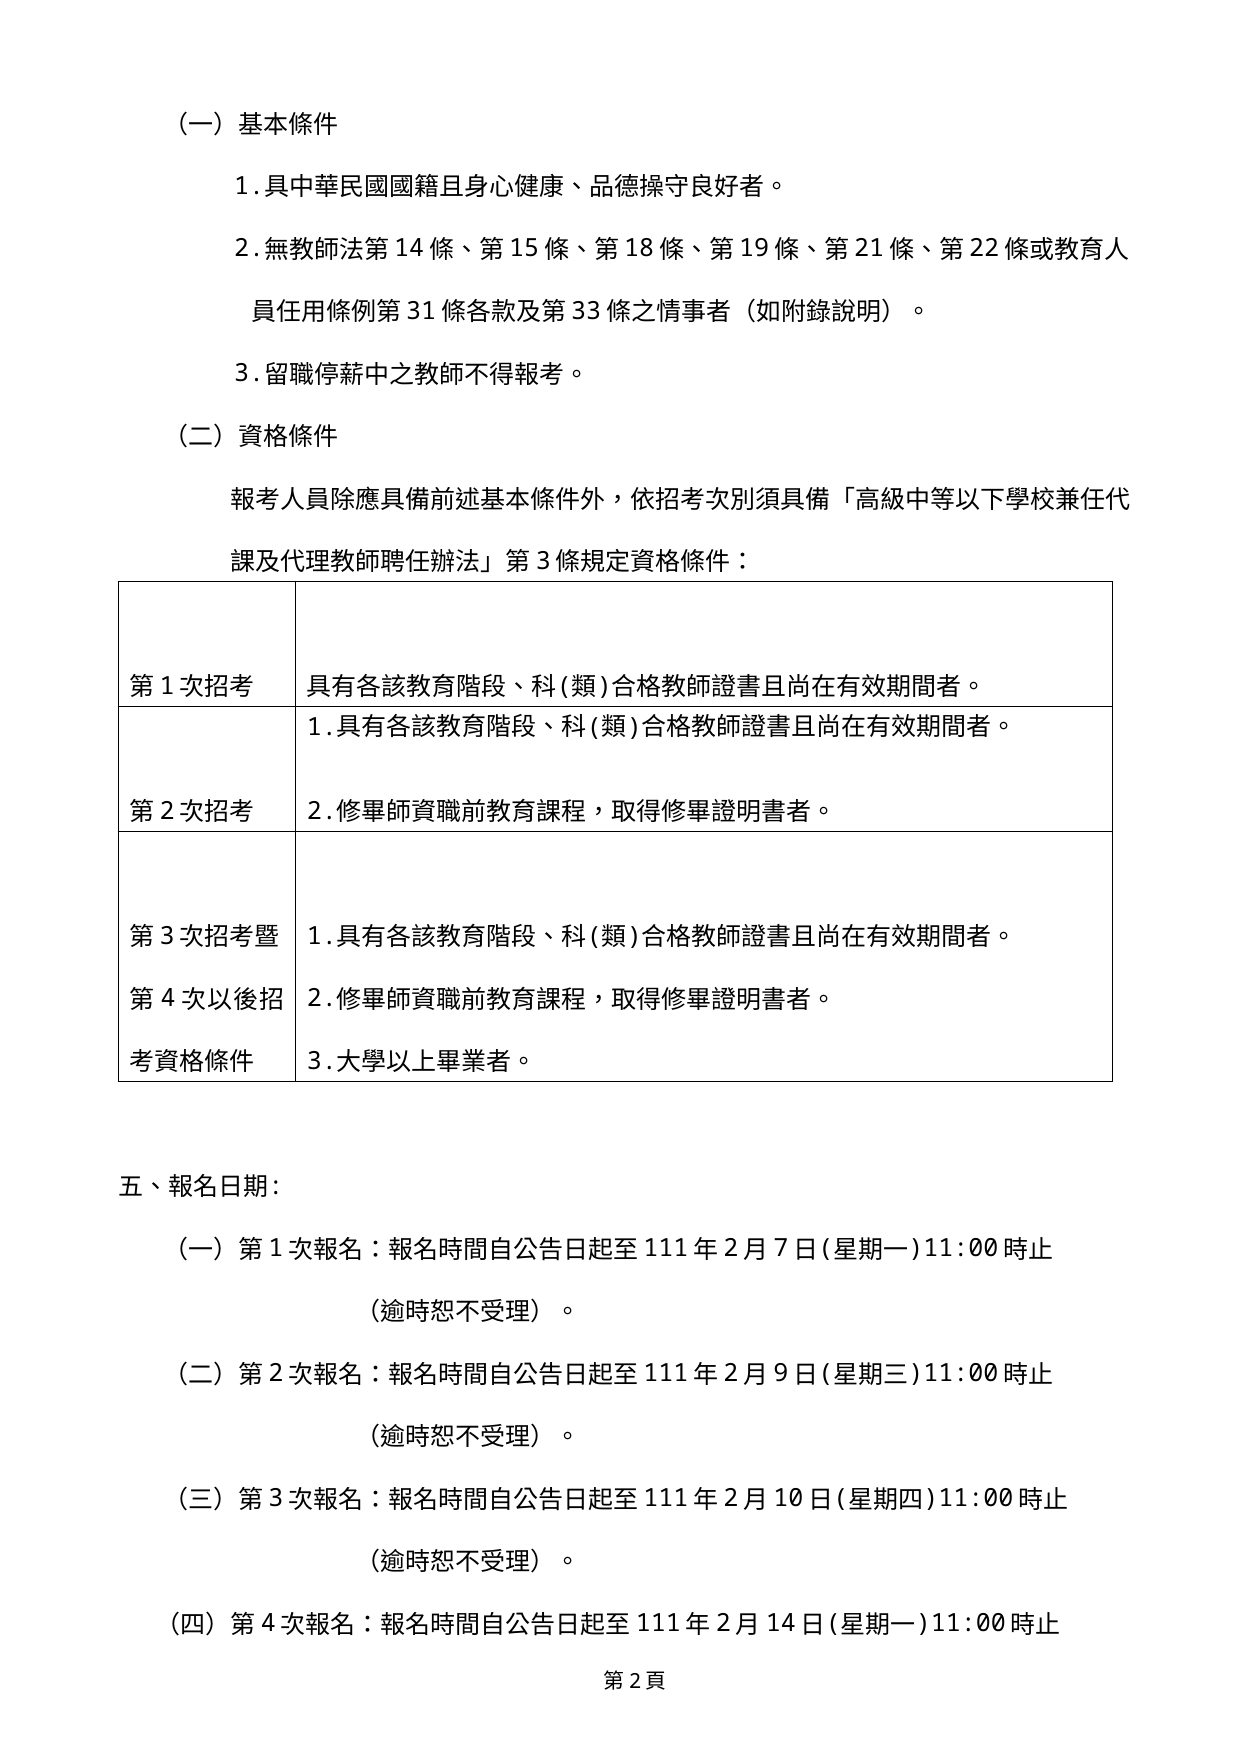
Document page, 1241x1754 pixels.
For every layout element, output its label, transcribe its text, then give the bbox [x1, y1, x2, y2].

text （二）資格條件 [118, 393, 1152, 456]
text 2.無教師法第14條、第15條、第18條、第19條、第21條、第22條或教育人員任用條例第31條各款及第33條之情事者（如附錄說明）。 [234, 206, 1152, 331]
text （三）第3次報名：報名時間自公告日起至111年2月10日(星期四)11:00時止 [118, 1456, 1152, 1518]
table_header 第1次招考 [119, 582, 295, 706]
text （二）第2次報名：報名時間自公告日起至111年2月9日(星期三)11:00時止 [118, 1331, 1152, 1393]
text 3.留職停薪中之教師不得報考。 [221, 331, 1152, 393]
table_cell 第2次招考 [119, 707, 295, 831]
table_cell 1.具有各該教育階段、科(類)合格教師證書且尚在有效期間者。 2.修畢師資職前教育課程，取得修畢證明書者。 3.大學以上畢業者。 [296, 832, 1112, 1081]
text 報考人員除應具備前述基本條件外，依招考次別須具備「高級中等以下學校兼任代課及代理教師聘任辦法」第3條規定資格條件： [231, 456, 1152, 581]
table_header 具有各該教育階段、科(類)合格教師證書且尚在有效期間者。 [296, 582, 1112, 706]
text （一）第1次報名：報名時間自公告日起至111年2月7日(星期一)11:00時止 [118, 1206, 1152, 1268]
text （逾時恕不受理）。 [156, 1268, 1152, 1331]
table_cell 第3次招考暨 第4次以後招考資格條件 [119, 832, 295, 1081]
text 五、報名日期: [118, 1143, 1152, 1206]
table_cell 1.具有各該教育階段、科(類)合格教師證書且尚在有效期間者。 2.修畢師資職前教育課程，取得修畢證明書者。 [296, 707, 1112, 831]
text （逾時恕不受理）。 [118, 1393, 1152, 1456]
text （四）第4次報名：報名時間自公告日起至111年2月14日(星期一)11:00時止 [118, 1581, 1152, 1643]
text （一）基本條件 [118, 81, 1152, 143]
text 1.具中華民國國籍且身心健康、品德操守良好者。 [221, 143, 1152, 206]
text （逾時恕不受理）。 [118, 1518, 1152, 1581]
